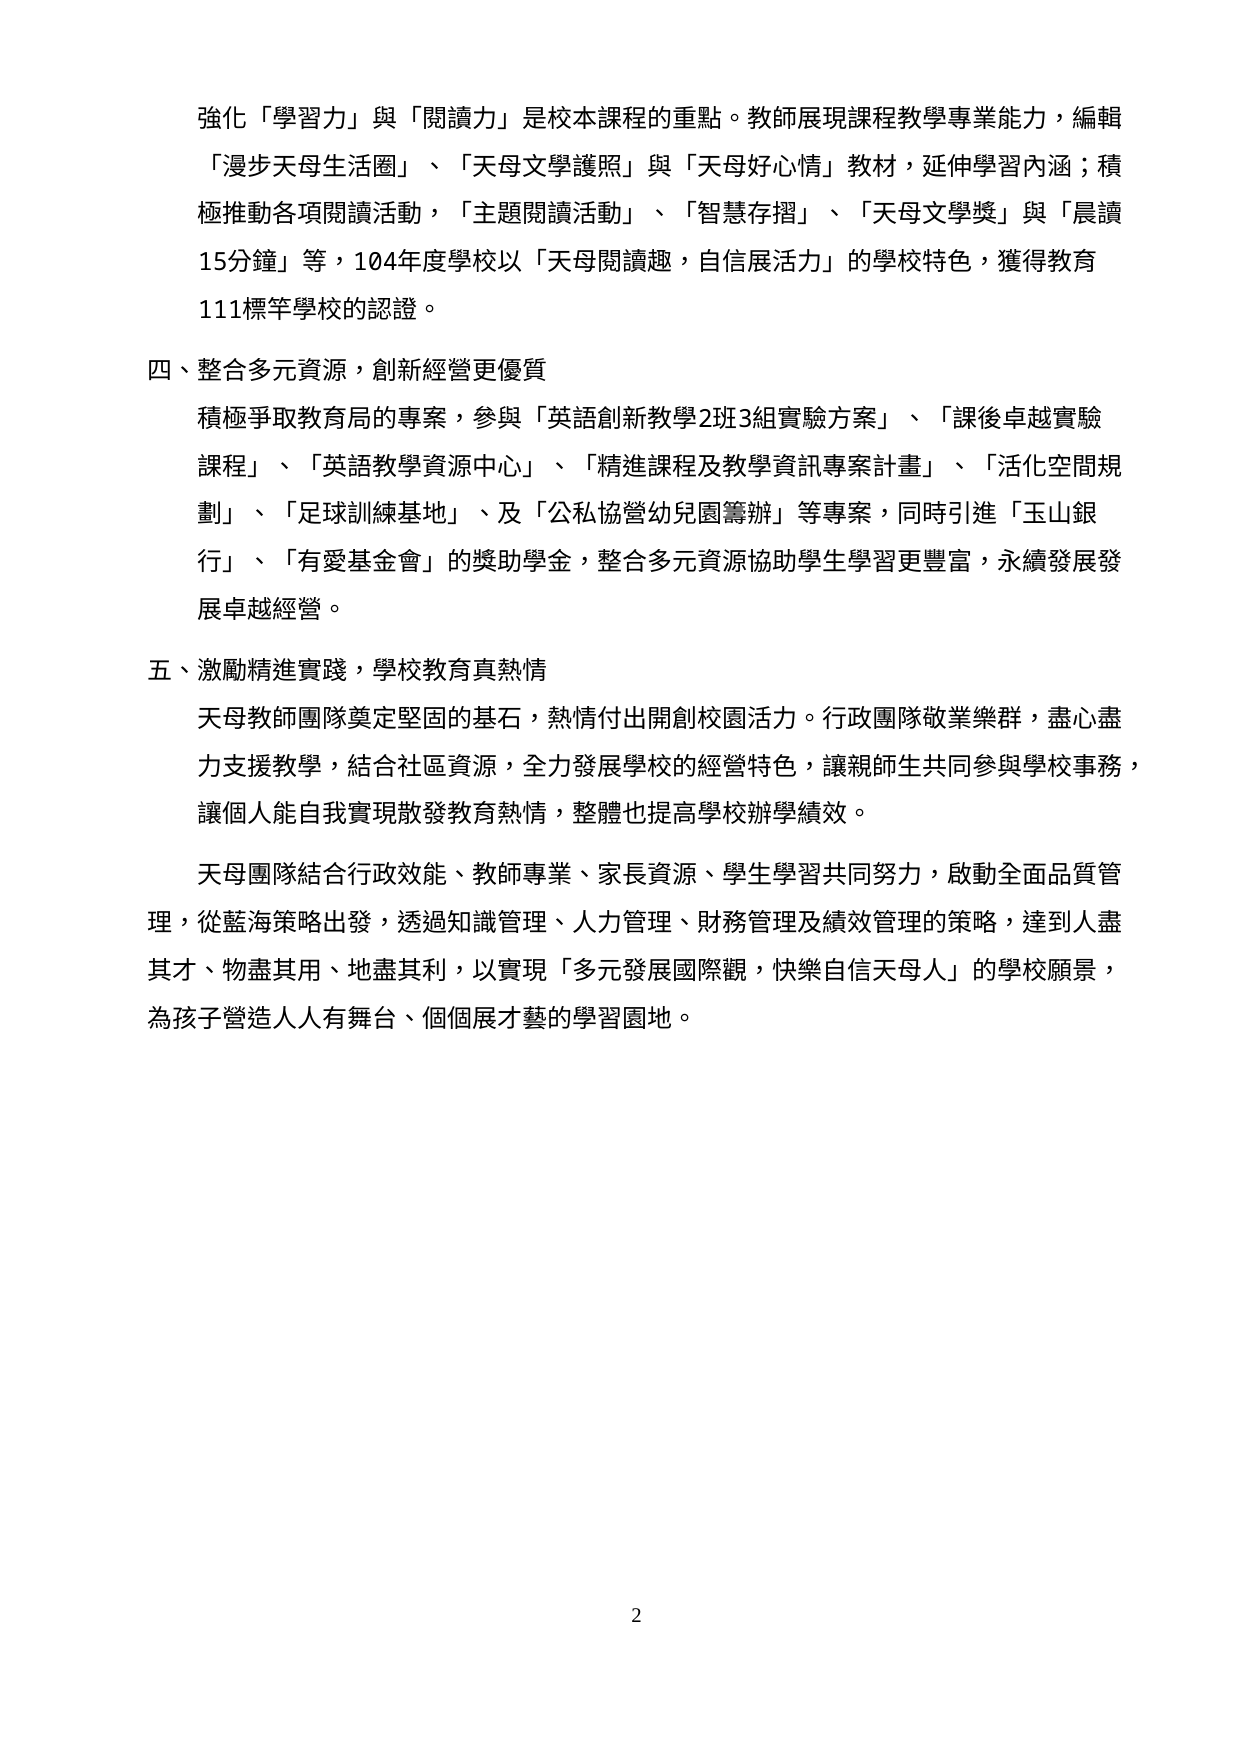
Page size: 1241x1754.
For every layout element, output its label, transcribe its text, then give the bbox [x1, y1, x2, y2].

text 強化「學習力」與「閱讀力」是校本課程的重點。教師展現課程教學專業能力，編輯「漫步天母生活圈」、「天母文學護照」與「天母好心情」教材，延伸學習內涵；積極推動各項閱讀活動，「主題閱讀活動」、「智慧存摺」、「天母文學獎」與「晨讀15分鐘」等，104年度學校以「天母閱讀趣，自信展活力」的學校特色，獲得教育111標竿學校的認證。 [198, 89, 1125, 328]
text 天母團隊結合行政效能、教師專業、家長資源、學生學習共同努力，啟動全面品質管理，從藍海策略出發，透過知識管理、人力管理、財務管理及績效管理的策略，達到人盡其才、物盡其用、地盡其利，以實現「多元發展國際觀，快樂自信天母人」的學校願景，為孩子營造人人有舞台、個個展才藝的學習園地。 [148, 845, 1125, 1037]
text 天母教師團隊奠定堅固的基石，熱情付出開創校園活力。行政團隊敬業樂群，盡心盡力支援教學，結合社區資源，全力發展學校的經營特色，讓親師生共同參與學校事務，讓個人能自我實現散發教育熱情，整體也提高學校辦學績效。 [198, 689, 1125, 832]
text 五、激勵精進實踐，學校教育真熱情 [148, 641, 1125, 689]
text 四、整合多元資源，創新經營更優質 [148, 341, 1125, 389]
text 積極爭取教育局的專案，參與「英語創新教學2班3組實驗方案」、「課後卓越實驗課程」、「英語教學資源中心」、「精進課程及教學資訊專案計畫」、「活化空間規劃」、「足球訓練基地」、及「公私協營幼兒園籌辦」等專案，同時引進「玉山銀行」、「有愛基金會」的獎助學金，整合多元資源協助學生學習更豐富，永續發展發展卓越經營。 [198, 389, 1125, 628]
